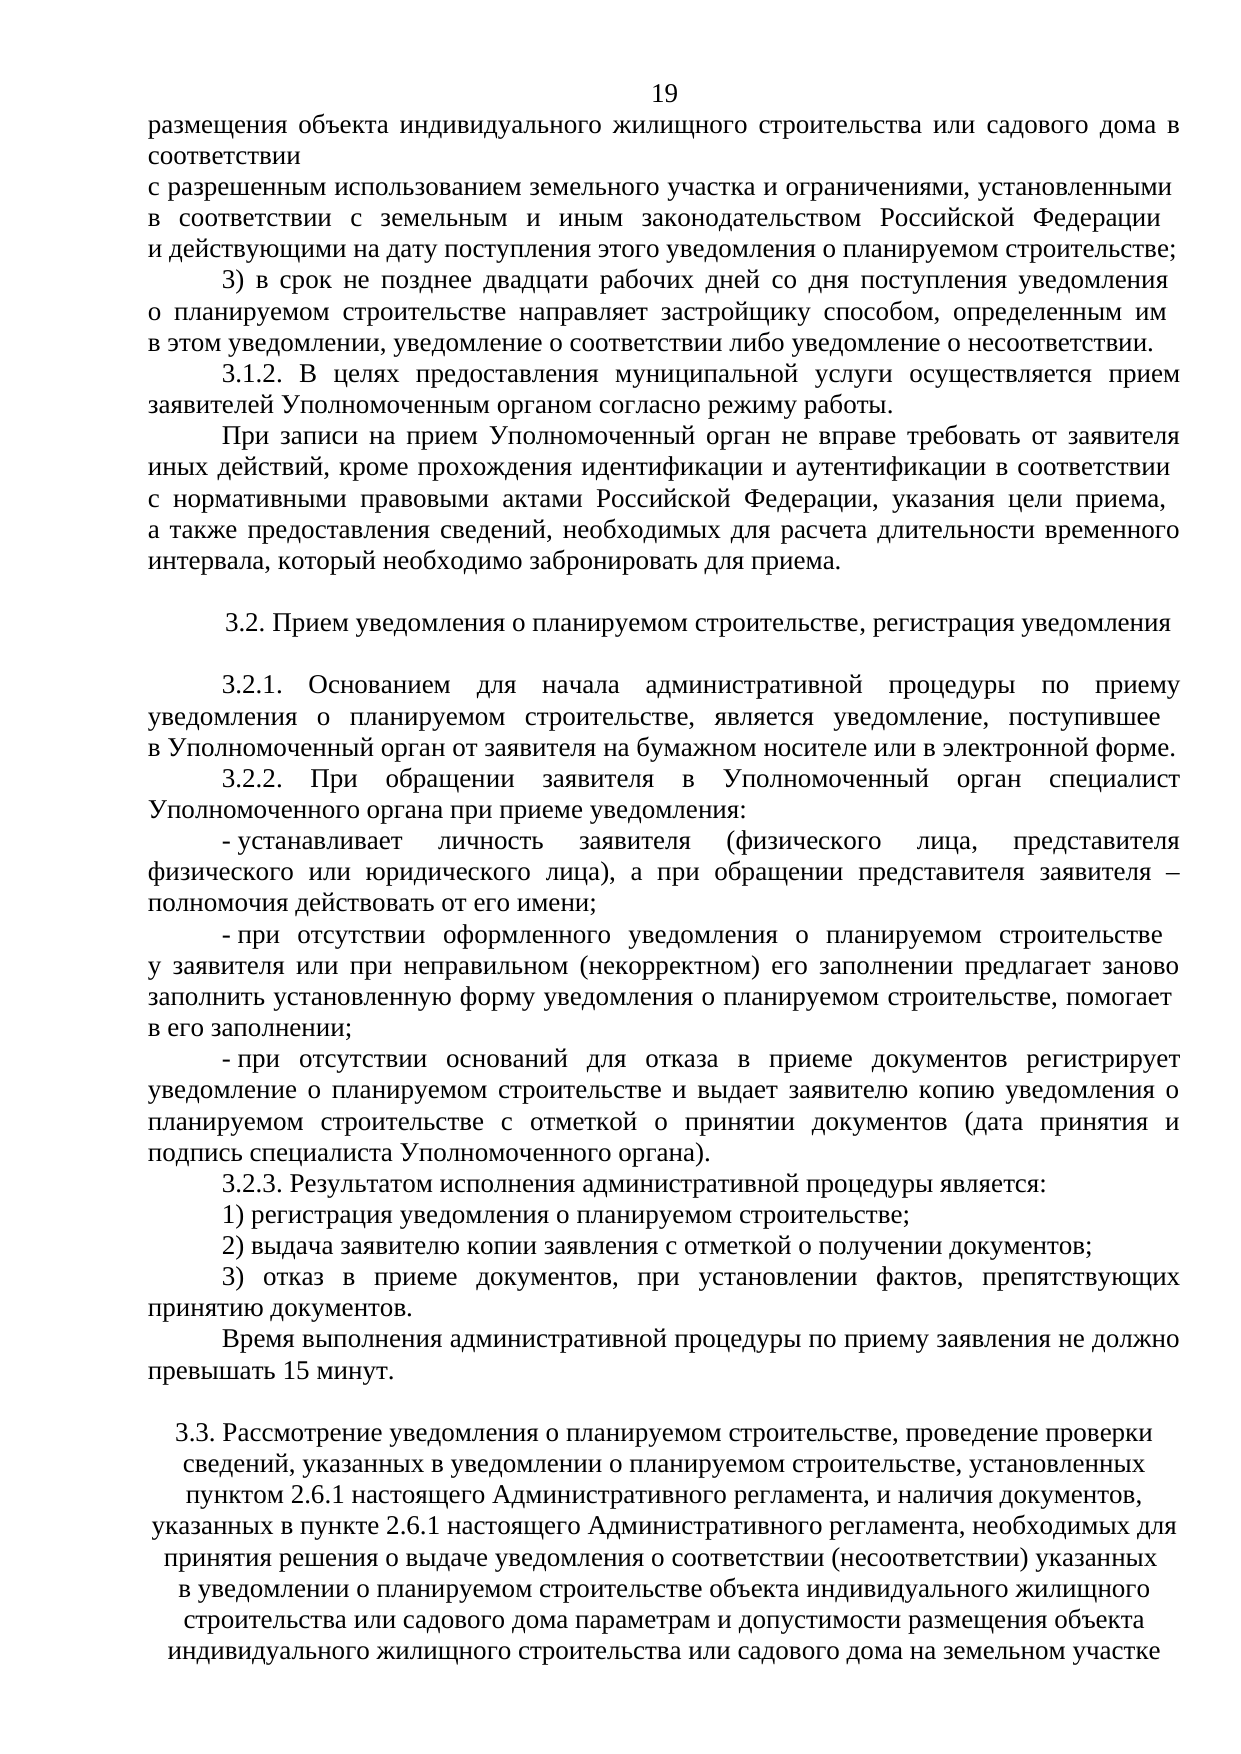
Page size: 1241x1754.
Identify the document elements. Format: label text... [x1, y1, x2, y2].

text - устанавливает личность заявителя (физического лица, представителя физического или юридического лица), а при обращении представителя заявителя – полномочия действовать от его имени; [148, 824, 1181, 918]
text Время выполнения административной процедуры по приему заявления не должно превышать 15 минут. [148, 1323, 1181, 1385]
text - при отсутствии оснований для отказа в приеме документов регистрирует уведомление о планируемом строительстве и выдает заявителю копию уведомления о планируемом строительстве с отметкой о принятии документов (дата принятия и подпись специалиста Уполномоченного органа). [148, 1042, 1181, 1167]
text 3.3. Рассмотрение уведомления о планируемом строительстве, проведение проверки сведений, указанных в уведомлении о планируемом строительстве, установленных пунктом 2.6.1 настоящего Административного регламента, и наличия документов, указанных в пункте 2.6.1 настоящего Административного регламента, необходимых для принятия решения о выдаче уведомления о соответствии (несоответствии) указанных в уведомлении о планируемом строительстве объекта индивидуального жилищного строительства или садового дома параметрам и допустимости размещения объекта индивидуального жилищного строительства или садового дома на земельном участке [148, 1416, 1181, 1665]
text 3.2. Прием уведомления о планируемом строительстве, регистрация уведомления [148, 606, 1181, 637]
text размещения объекта индивидуального жилищного строительства или садового дома в соответствии с разрешенным использованием земельного участка и ограничениями, установленными в соответствии с земельным и иным законодательством Российской Федерации и действующими на дату поступления этого уведомления о планируемом строительстве; [148, 108, 1181, 264]
text 3.2.2. При обращении заявителя в Уполномоченный орган специалист Уполномоченного органа при приеме уведомления: [148, 762, 1181, 824]
text - при отсутствии оформленного уведомления о планируемом строительстве у заявителя или при неправильном (некорректном) его заполнении предлагает заново заполнить установленную форму уведомления о планируемом строительстве, помогает в его заполнении; [148, 918, 1181, 1042]
text 3.1.2. В целях предоставления муниципальной услуги осуществляется прием заявителей Уполномоченным органом согласно режиму работы. [148, 357, 1181, 419]
text 1) регистрация уведомления о планируемом строительстве; [148, 1198, 1181, 1229]
text 3.2.3. Результатом исполнения административной процедуры является: [148, 1167, 1181, 1198]
text 3) отказ в приеме документов, при установлении фактов, препятствующих принятию документов. [148, 1260, 1181, 1323]
text 2) выдача заявителю копии заявления с отметкой о получении документов; [148, 1229, 1181, 1260]
text 3) в срок не позднее двадцати рабочих дней со дня поступления уведомления о планируемом строительстве направляет застройщику способом, определенным им в этом уведомлении, уведомление о соответствии либо уведомление о несоответствии. [148, 264, 1181, 357]
text При записи на прием Уполномоченный орган не вправе требовать от заявителя иных действий, кроме прохождения идентификации и аутентификации в соответствии с нормативными правовыми актами Российской Федерации, указания цели приема, а также предоставления сведений, необходимых для расчета длительности временного интервала, который необходимо забронировать для приема. [148, 419, 1181, 575]
text 3.2.1. Основанием для начала административной процедуры по приему уведомления о планируемом строительстве, является уведомление, поступившее в Уполномоченный орган от заявителя на бумажном носителе или в электронной форме. [148, 668, 1181, 762]
